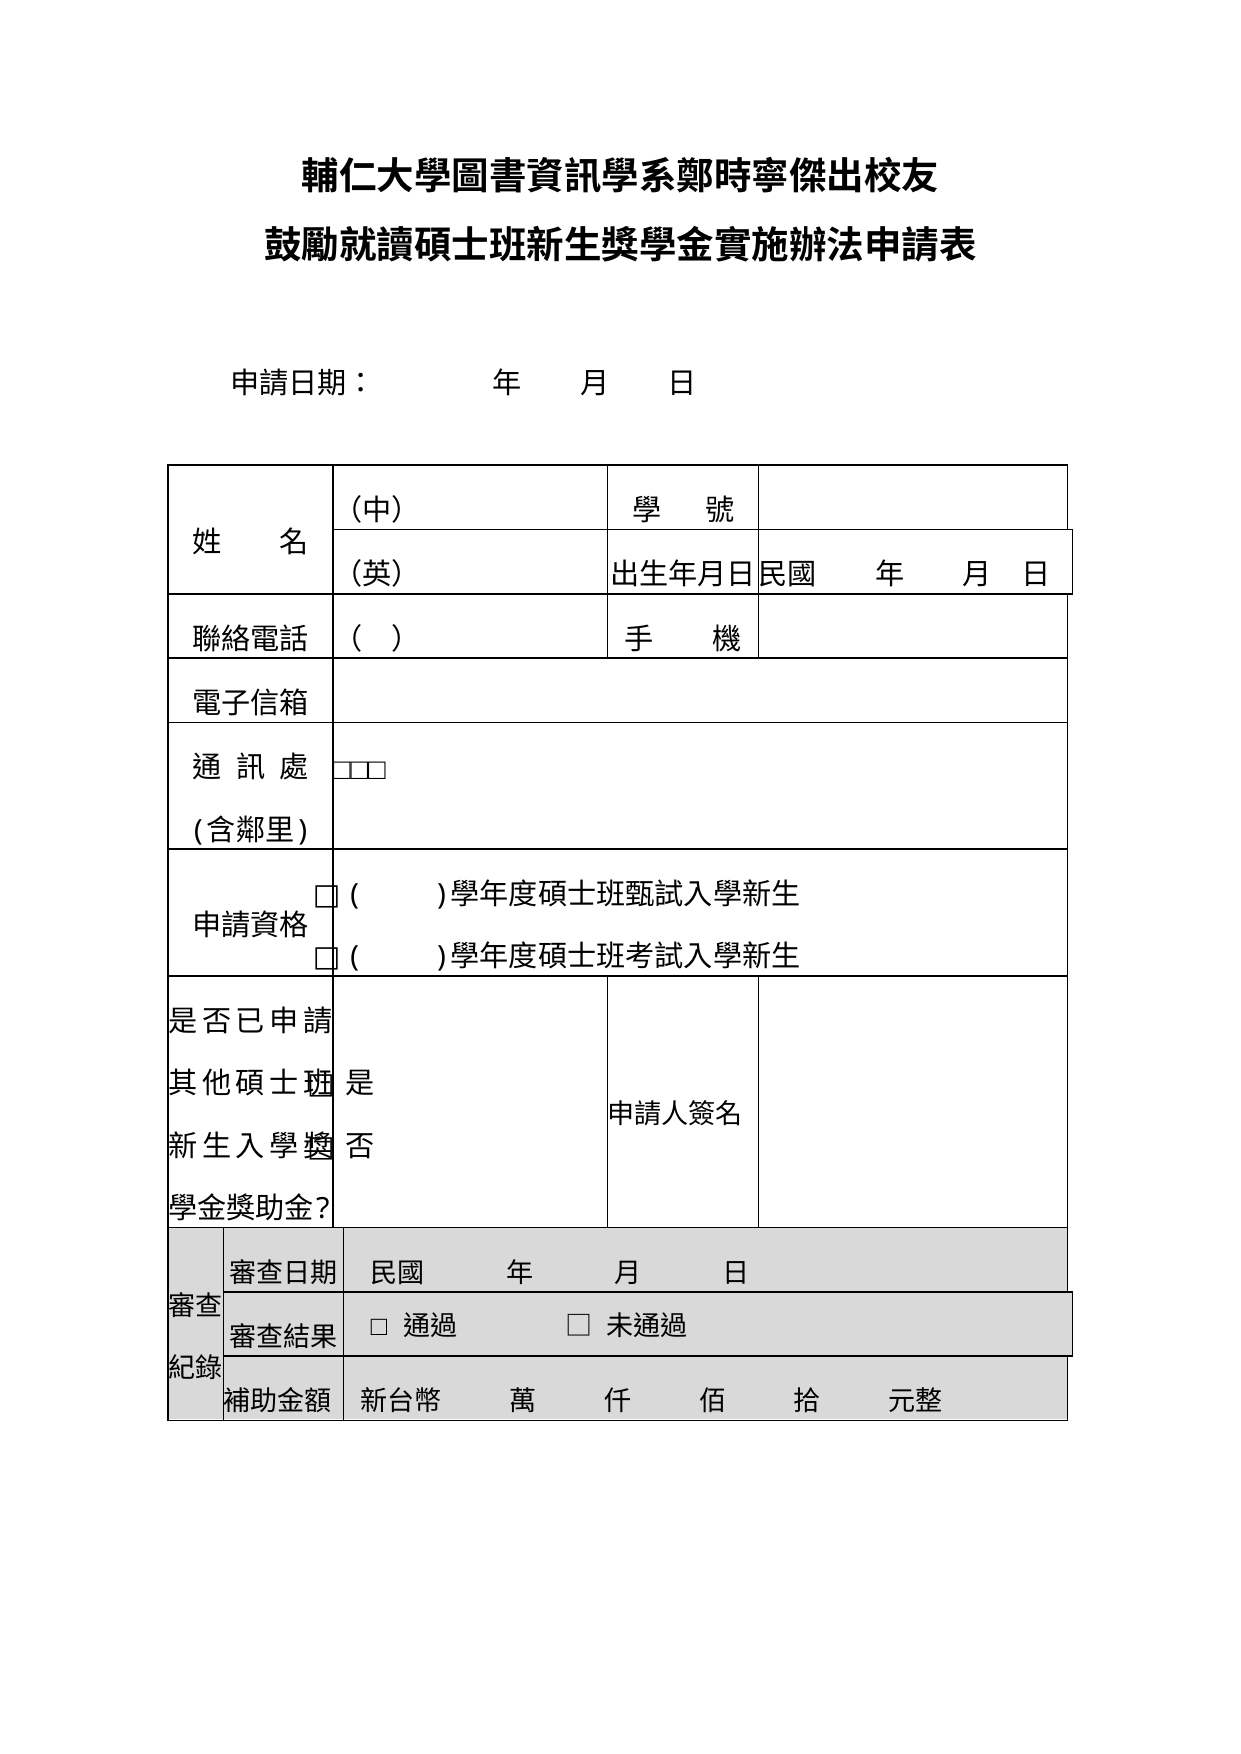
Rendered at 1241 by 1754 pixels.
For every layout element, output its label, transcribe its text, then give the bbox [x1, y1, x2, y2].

table_header 姓 名 [169, 466, 332, 593]
table_cell [1068, 595, 1072, 657]
table_cell 民國 年 月 日 [344, 1228, 1067, 1291]
table_cell 是 否 [334, 977, 607, 1227]
table_cell 申請人簽名 [608, 977, 758, 1227]
table_cell 審查結果 [224, 1293, 343, 1355]
table_cell 聯絡電話 [169, 595, 332, 657]
text 申請日期： 年 月 日 [106, 339, 1134, 402]
table_cell [1068, 657, 1072, 721]
table_cell 新台幣 萬 仟 佰 拾 元整 [344, 1357, 1067, 1419]
table_cell [759, 595, 1067, 657]
table_cell 民國 年 月 日 [759, 530, 1072, 593]
text 輔仁大學圖書資訊學系鄭時寧傑出校友 [106, 146, 1134, 200]
table_cell 手 機 [608, 595, 758, 657]
table_cell [1068, 975, 1072, 1227]
table_cell [759, 977, 1067, 1227]
table_cell [1068, 848, 1072, 975]
table_header （中） [334, 466, 607, 529]
table_cell [1068, 1227, 1072, 1291]
table_cell [1068, 721, 1072, 848]
table_cell □□□ [334, 723, 1067, 848]
table_header [1068, 464, 1072, 529]
table_header 學 號 [608, 466, 758, 529]
table_cell 是否已申請其他碩士班新生入學獎學金獎助金? [169, 977, 332, 1227]
table_cell [1068, 1357, 1072, 1419]
table_cell □ 通過 □ 未通過 [344, 1293, 1072, 1355]
table_cell [334, 659, 1067, 721]
table_cell ( )學年度碩士班甄試入學新生 ( )學年度碩士班考試入學新生 [334, 850, 1067, 975]
table_header [759, 466, 1067, 529]
table_cell 補助金額 [224, 1357, 343, 1419]
table_cell 審查日期 [224, 1228, 343, 1291]
table_cell 審查紀錄 [169, 1228, 223, 1419]
table_cell （英） [334, 530, 607, 593]
table_cell （ ） [334, 595, 607, 657]
table_cell 通 訊 處 (含鄰里) [169, 723, 332, 848]
table_cell 電子信箱 [169, 659, 332, 721]
table_cell 申請資格 [169, 850, 332, 975]
table_cell 出生年月日 [608, 530, 758, 593]
text 鼓勵就讀碩士班新生獎學金實施辦法申請表 [106, 215, 1134, 269]
